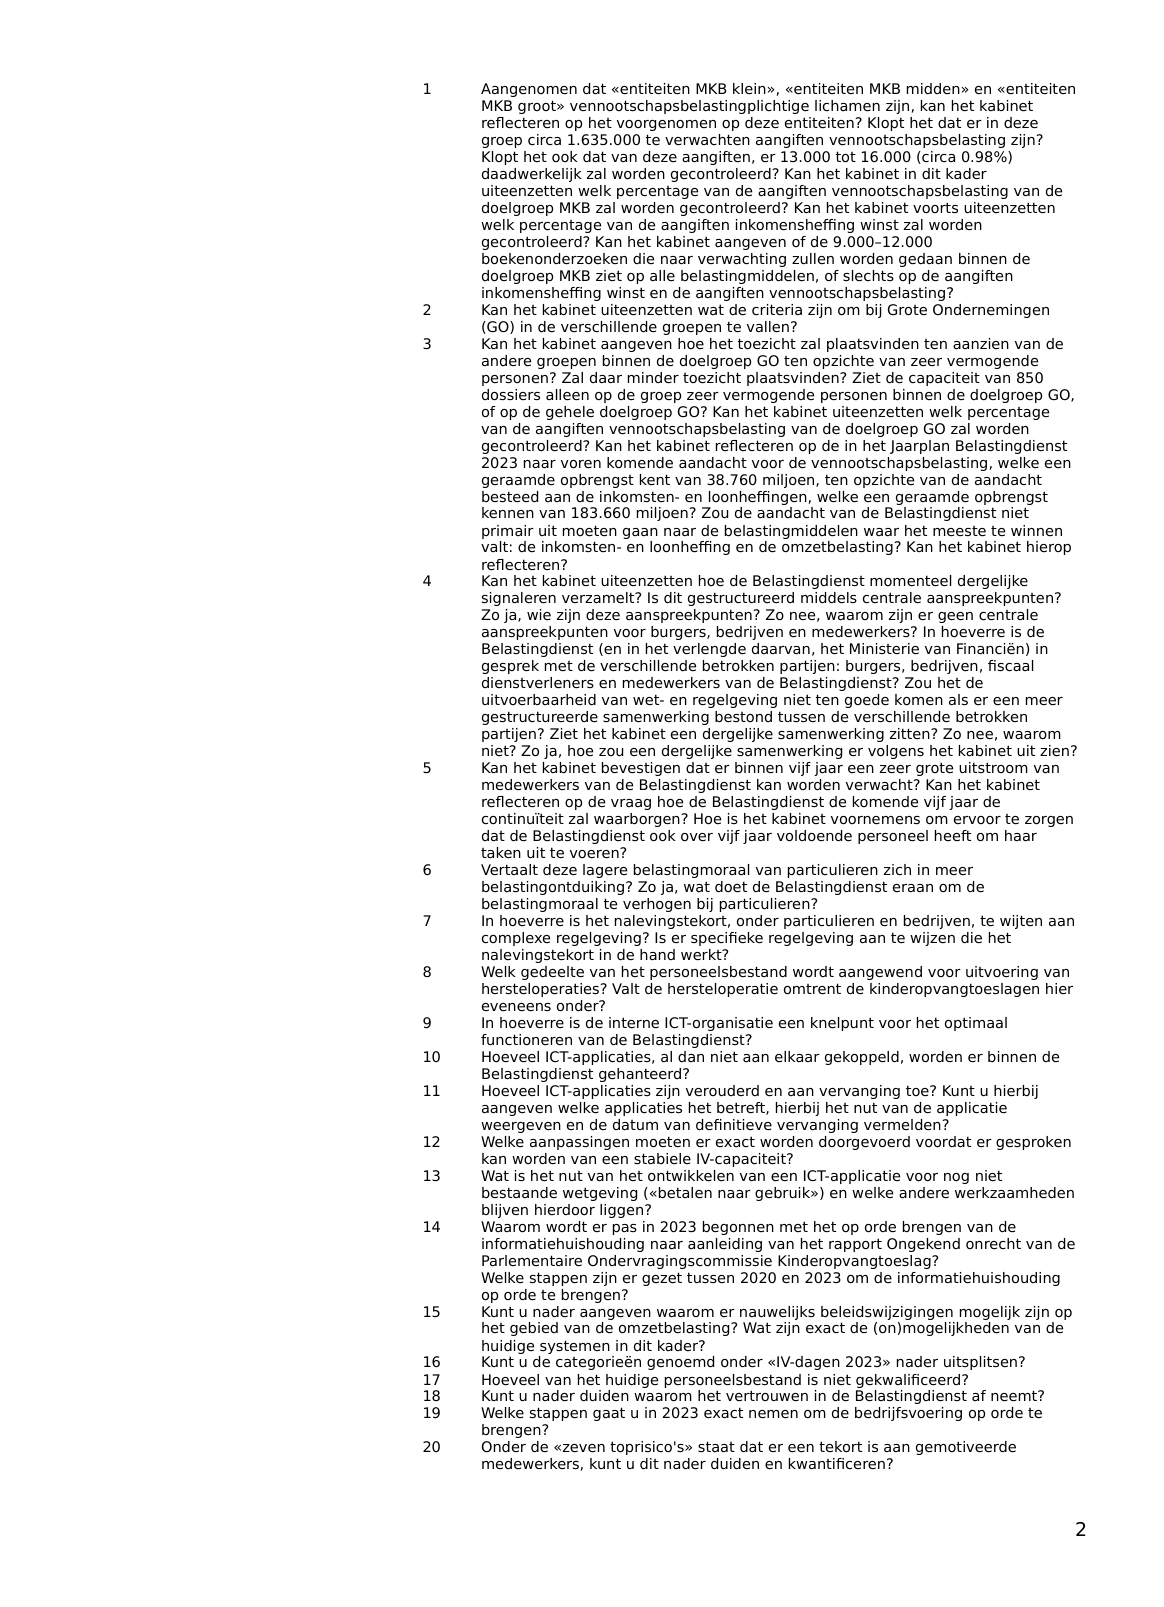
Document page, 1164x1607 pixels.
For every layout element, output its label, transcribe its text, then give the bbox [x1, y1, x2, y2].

table_cell Hoeveel ICT-applicaties zijn verouderd en aan vervanging toe? Kunt u hierbij aangeven welke applicaties het betreft, hierbij het nut van de applicatie weergeven en de datum van definitieve vervanging vermelden? [475, 1083, 1087, 1134]
table_cell 13 [422, 1168, 475, 1218]
table_cell Kan het kabinet bevestigen dat er binnen vijf jaar een zeer grote uitstroom van medewerkers van de Belastingdienst kan worden verwacht? Kan het kabinet reflecteren op de vraag hoe de Belastingdienst de komende vijf jaar de continuïteit zal waarborgen? Hoe is het kabinet voornemens om ervoor te zorgen dat de Belastingdienst ook over vijf jaar voldoende personeel heeft om haar taken uit te voeren? [475, 760, 1087, 862]
table_cell 11 [422, 1083, 475, 1134]
table_cell 4 [422, 573, 475, 760]
table_cell 2 [422, 302, 475, 336]
table_cell Kunt u nader aangeven waarom er nauwelijks beleidswijzigingen mogelijk zijn op het gebied van de omzetbelasting? Wat zijn exact de (on)mogelijkheden van de huidige systemen in dit kader? [475, 1304, 1087, 1354]
table_cell Welk gedeelte van het personeelsbestand wordt aangewend voor uitvoering van hersteloperaties? Valt de hersteloperatie omtrent de kinderopvangtoeslagen hier eveneens onder? [475, 964, 1087, 1015]
table_cell In hoeverre is de interne ICT-organisatie een knelpunt voor het optimaal functioneren van de Belastingdienst? [475, 1015, 1087, 1049]
table_cell 15 [422, 1304, 475, 1354]
table_cell Vertaalt deze lagere belastingmoraal van particulieren zich in meer belastingontduiking? Zo ja, wat doet de Belastingdienst eraan om de belastingmoraal te verhogen bij particulieren? [475, 862, 1087, 913]
table_cell Hoeveel ICT-applicaties, al dan niet aan elkaar gekoppeld, worden er binnen de Belastingdienst gehanteerd? [475, 1049, 1087, 1083]
table_cell Kunt u nader duiden waarom het vertrouwen in de Belastingdienst af neemt? [475, 1388, 1087, 1405]
table_cell 7 [422, 913, 475, 964]
table_cell Kan het kabinet uiteenzetten hoe de Belastingdienst momenteel dergelijke signaleren verzamelt? Is dit gestructureerd middels centrale aanspreekpunten? Zo ja, wie zijn deze aanspreekpunten? Zo nee, waarom zijn er geen centrale aanspreekpunten voor burgers, bedrijven en medewerkers? In hoeverre is de Belastingdienst (en in het verlengde daarvan, het Ministerie van Financiën) in gesprek met de verschillende betrokken partijen: burgers, bedrijven, fiscaal dienstverleners en medewerkers van de Belastingdienst? Zou het de uitvoerbaarheid van wet- en regelgeving niet ten goede komen als er een meer gestructureerde samenwerking bestond tussen de verschillende betrokken partijen? Ziet het kabinet een dergelijke samenwerking zitten? Zo nee, waarom niet? Zo ja, hoe zou een dergelijke samenwerking er volgens het kabinet uit zien? [475, 573, 1087, 760]
table_cell 3 [422, 336, 475, 573]
table_cell Kan het kabinet aangeven hoe het toezicht zal plaatsvinden ten aanzien van de andere groepen binnen de doelgroep GO ten opzichte van zeer vermogende personen? Zal daar minder toezicht plaatsvinden? Ziet de capaciteit van 850 dossiers alleen op de groep zeer vermogende personen binnen de doelgroep GO, of op de gehele doelgroep GO? Kan het kabinet uiteenzetten welk percentage van de aangiften vennootschapsbelasting van de doelgroep GO zal worden gecontroleerd? Kan het kabinet reflecteren op de in het Jaarplan Belastingdienst 2023 naar voren komende aandacht voor de vennootschapsbelasting, welke een geraamde opbrengst kent van 38.760 miljoen, ten opzichte van de aandacht besteed aan de inkomsten- en loonheffingen, welke een geraamde opbrengst kennen van 183.660 miljoen? Zou de aandacht van de Belastingdienst niet primair uit moeten gaan naar de belastingmiddelen waar het meeste te winnen valt: de inkomsten- en loonheffing en de omzetbelasting? Kan het kabinet hierop reflecteren? [475, 336, 1087, 573]
table_cell Onder de «zeven toprisico's» staat dat er een tekort is aan gemotiveerde medewerkers, kunt u dit nader duiden en kwantificeren? [475, 1439, 1087, 1473]
table_cell 6 [422, 862, 475, 913]
table_cell Kan het kabinet uiteenzetten wat de criteria zijn om bij Grote Ondernemingen (GO) in de verschillende groepen te vallen? [475, 302, 1087, 336]
table_cell Welke stappen gaat u in 2023 exact nemen om de bedrijfsvoering op orde te brengen? [475, 1405, 1087, 1439]
table_cell 8 [422, 964, 475, 1015]
table_cell 9 [422, 1015, 475, 1049]
table_header Aangenomen dat «entiteiten MKB klein», «entiteiten MKB midden» en «entiteiten MKB groot» vennootschapsbelastingplichtige lichamen zijn, kan het kabinet reflecteren op het voorgenomen op deze entiteiten? Klopt het dat er in deze groep circa 1.635.000 te verwachten aangiften vennootschapsbelasting zijn? Klopt het ook dat van deze aangiften, er 13.000 tot 16.000 (circa 0.98%) daadwerkelijk zal worden gecontroleerd? Kan het kabinet in dit kader uiteenzetten welk percentage van de aangiften vennootschapsbelasting van de doelgroep MKB zal worden gecontroleerd? Kan het kabinet voorts uiteenzetten welk percentage van de aangiften inkomensheffing winst zal worden gecontroleerd? Kan het kabinet aangeven of de 9.000–12.000 boekenonderzoeken die naar verwachting zullen worden gedaan binnen de doelgroep MKB ziet op alle belastingmiddelen, of slechts op de aangiften inkomensheffing winst en de aangiften vennootschapsbelasting? [475, 81, 1087, 302]
table_cell 16 [422, 1354, 475, 1371]
table_cell Kunt u de categorieën genoemd onder «IV-dagen 2023» nader uitsplitsen? [475, 1354, 1087, 1371]
table_cell 17 [422, 1371, 475, 1388]
table_cell 14 [422, 1219, 475, 1303]
table_cell Wat is het nut van het ontwikkelen van een ICT-applicatie voor nog niet bestaande wetgeving («betalen naar gebruik») en welke andere werkzaamheden blijven hierdoor liggen? [475, 1168, 1087, 1218]
table_cell 19 [422, 1405, 475, 1439]
table_cell 20 [422, 1439, 475, 1473]
table_cell Hoeveel van het huidige personeelsbestand is niet gekwalificeerd? [475, 1371, 1087, 1388]
table_header 1 [422, 81, 475, 302]
table_cell In hoeverre is het nalevingstekort, onder particulieren en bedrijven, te wijten aan complexe regelgeving? Is er specifieke regelgeving aan te wijzen die het nalevingstekort in de hand werkt? [475, 913, 1087, 964]
table_cell 5 [422, 760, 475, 862]
table_cell 18 [422, 1388, 475, 1405]
table_cell 10 [422, 1049, 475, 1083]
table_cell Welke aanpassingen moeten er exact worden doorgevoerd voordat er gesproken kan worden van een stabiele IV-capaciteit? [475, 1134, 1087, 1168]
table_cell 12 [422, 1134, 475, 1168]
table_cell Waarom wordt er pas in 2023 begonnen met het op orde brengen van de informatiehuishouding naar aanleiding van het rapport Ongekend onrecht van de Parlementaire Ondervragingscommissie Kinderopvangtoeslag? Welke stappen zijn er gezet tussen 2020 en 2023 om de informatiehuishouding op orde te brengen? [475, 1219, 1087, 1303]
